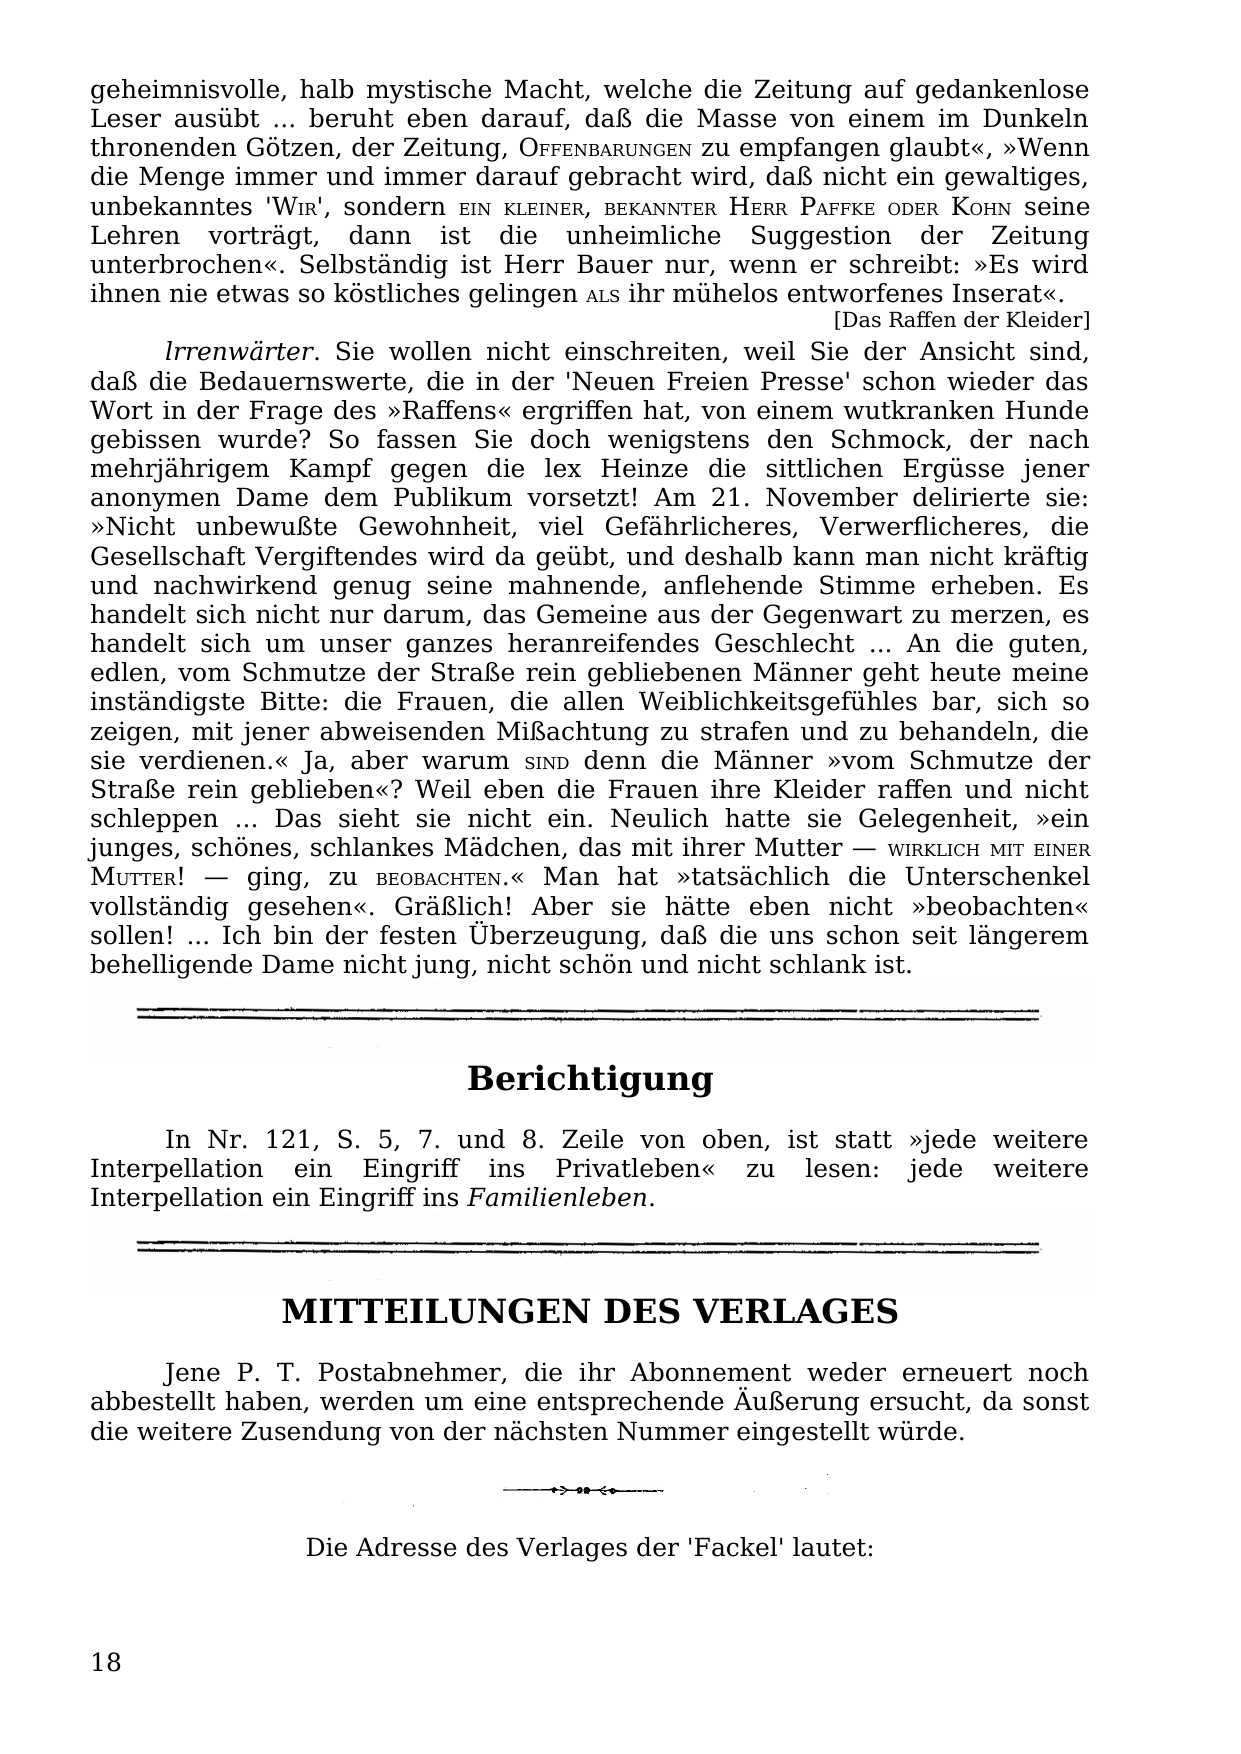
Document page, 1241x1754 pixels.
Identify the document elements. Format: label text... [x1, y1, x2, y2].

text In Nr. 121, S. 5, 7. und 8. Zeile von oben, ist statt »jede weitere Interpellation ein Eingriff ins Privatleben« zu lesen: jede weitere Interpellation ein Eingriff ins Familienleben. [90, 1098, 1091, 1212]
text Berichtigung [90, 1057, 1091, 1098]
text MITTEILUNGEN DES VERLAGES [90, 1290, 1091, 1331]
picture [90, 979, 1091, 1057]
text lrrenwärter. Sie wollen nicht einschreiten, weil Sie der Ansicht sind, daß die Bedauernswerte, die in der 'Neuen Freien Presse' schon wieder das Wort in der Frage des »Raffens« ergriffen hat, von einem wutkranken Hunde gebissen wurde? So fassen Sie doch wenigstens den Schmock, der nach mehrjährigem Kampf gegen die lex Heinze die sittlichen Ergüsse jener anonymen Dame dem Publikum vorsetzt! Am 21. November delirierte sie: »Nicht unbewußte Gewohnheit, viel Gefährlicheres, Verwerflicheres, die Gesellschaft Vergiftendes wird da geübt, und deshalb kann man nicht kräftig und nachwirkend genug seine mahnende, anflehende Stimme erheben. Es handelt sich nicht nur darum, das Gemeine aus der Gegenwart zu merzen, es handelt sich um unser ganzes heranreifendes Geschlecht ... An die guten, edlen, vom Schmutze der Straße rein gebliebenen Männer geht heute meine inständigste Bitte: die Frauen, die allen Weiblichkeitsgefühles bar, sich so zeigen, mit jener abweisenden Mißachtung zu strafen und zu behandeln, die sie verdienen.« Ja, aber warum sind denn die Männer »vom Schmutze der Straße rein geblieben«? Weil eben die Frauen ihre Kleider raffen und nicht schleppen ... Das sieht sie nicht ein. Neulich hatte sie Gelegenheit, »ein junges, schönes, schlankes Mädchen, das mit ihrer Mutter — wirklich mit einer Mutter! — ging, zu beobachten.« Man hat »tatsächlich die Unterschenkel vollständig gesehen«. Gräßlich! Aber sie hätte eben nicht »beobachten« sollen! ... Ich bin der festen Überzeugung, daß die uns schon seit längerem behelligende Dame nicht jung, nicht schön und nicht schlank ist. [90, 333, 1091, 979]
text geheimnisvolle, halb mystische Macht, welche die Zeitung auf gedankenlose Leser ausübt ... beruht eben darauf, daß die Masse von einem im Dunkeln thronenden Götzen, der Zeitung, Offenbarungen zu empfangen glaubt«, »Wenn die Menge immer und immer darauf gebracht wird, daß nicht ein gewaltiges, unbekanntes 'Wir', sondern ein kleiner, bekannter Herr Paffke oder Kohn seine Lehren vorträgt, dann ist die unheimliche Suggestion der Zeitung unterbrochen«. Selbständig ist Herr Bauer nur, wenn er schreibt: »Es wird ihnen nie etwas so köstliches gelingen als ihr mühelos entworfenes Inserat«. [90, 75, 1091, 308]
text Jene P. T. Postabnehmer, die ihr Abonnement weder erneuert noch abbestellt haben, werden um eine entsprechende Äußerung ersucht, da sonst die weitere Zusendung von der nächsten Nummer eingestellt würde. [90, 1331, 1091, 1446]
picture [343, 1472, 837, 1512]
text Die Adresse des Verlages der 'Fackel' lautet: [90, 1472, 1091, 1562]
picture [90, 1212, 1091, 1290]
text [Das Raffen der Kleider] [90, 308, 1091, 333]
